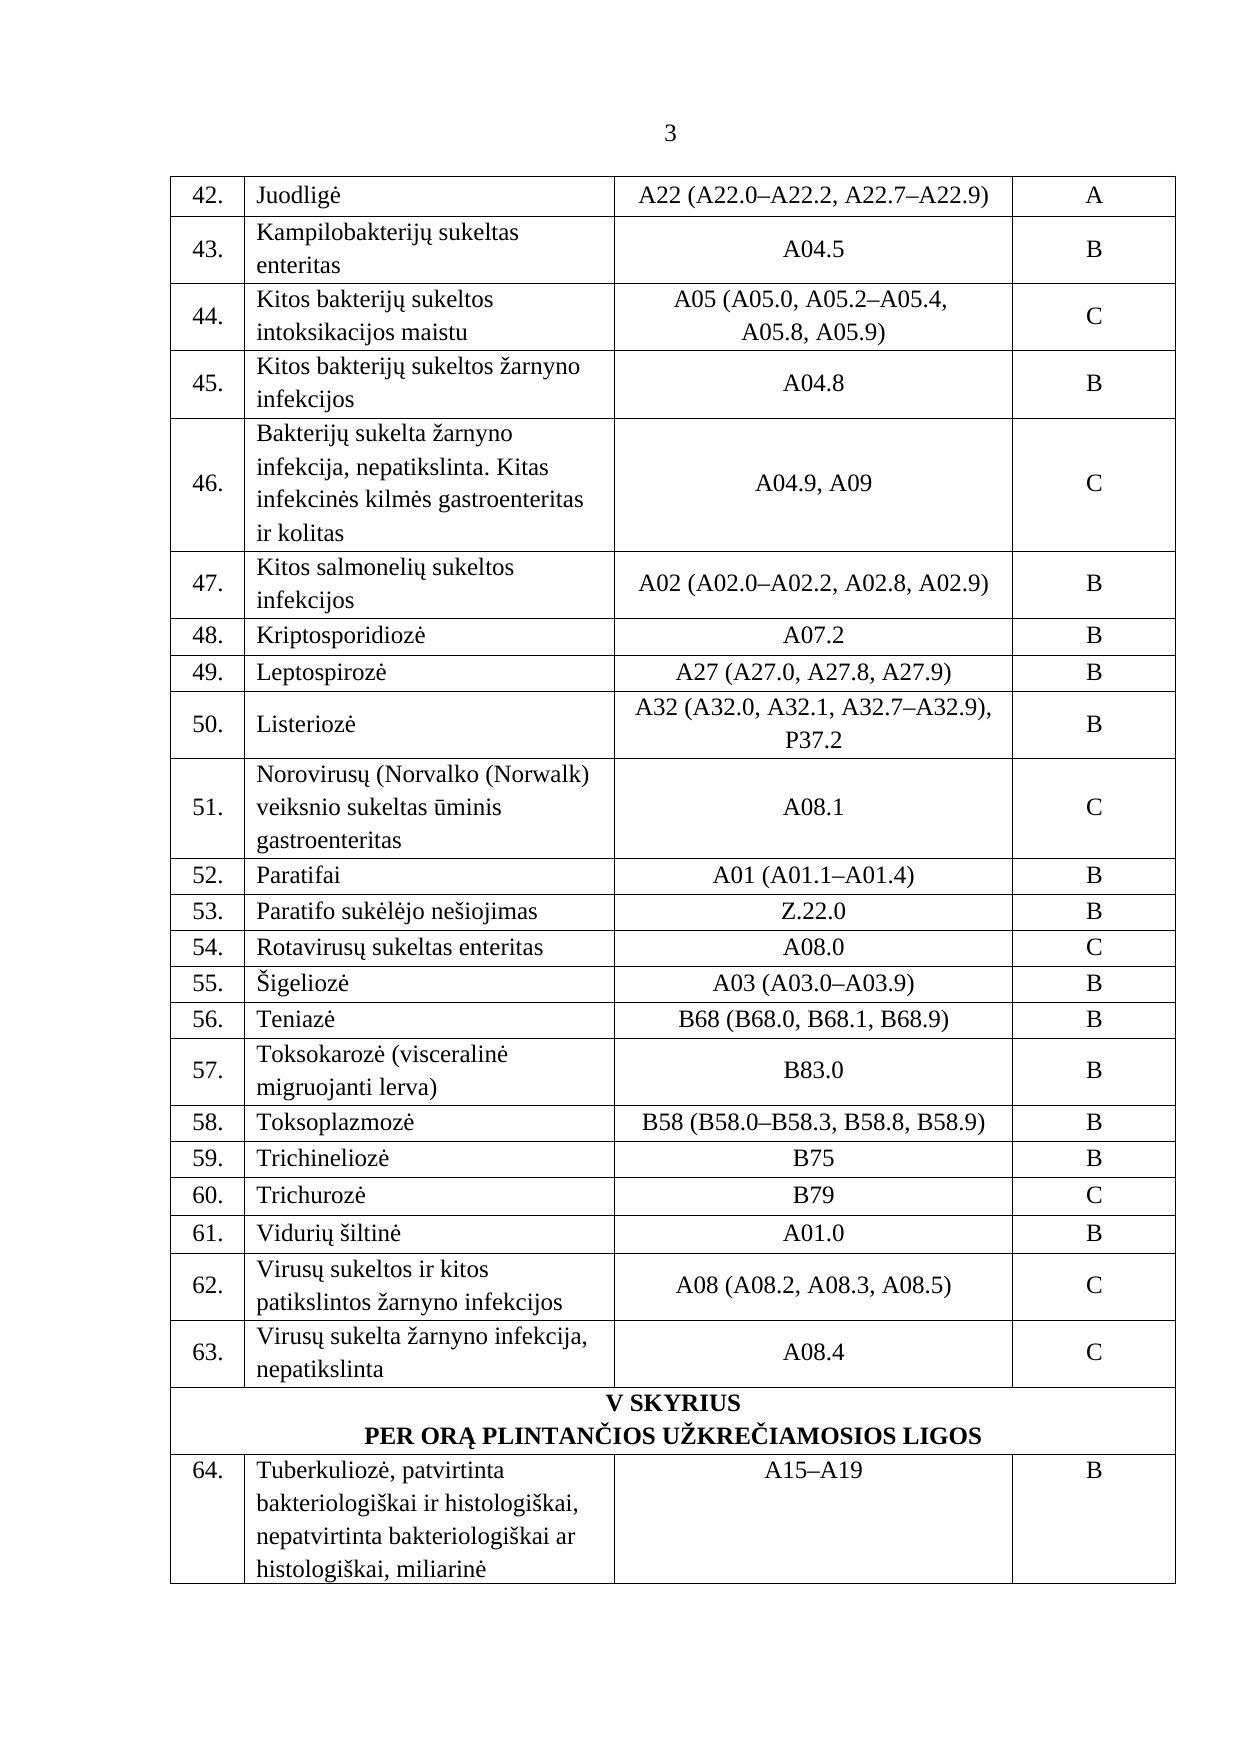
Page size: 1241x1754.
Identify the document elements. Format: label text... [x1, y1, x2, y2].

table_cell A22 (A22.0–A22.2, A22.7–A22.9) [615, 177, 1012, 216]
table_cell Kitos bakterijų sukeltos intoksikacijos maistu [245, 284, 614, 350]
table_cell 64. [171, 1455, 244, 1583]
table_cell 63. [171, 1321, 244, 1387]
table_cell A08.0 [615, 931, 1012, 966]
table_cell A [1013, 177, 1175, 216]
table_cell A01 (A01.1–A01.4) [615, 859, 1012, 894]
table_cell A15–A19 [615, 1455, 1012, 1583]
table_cell Z.22.0 [615, 895, 1012, 930]
table_cell B [1013, 967, 1175, 1002]
table_cell C [1013, 419, 1175, 551]
table_cell 43. [171, 217, 244, 283]
table_cell Toksoplazmozė [245, 1106, 614, 1141]
table_cell 42. [171, 177, 244, 216]
table_cell 58. [171, 1106, 244, 1141]
table_cell B79 [615, 1178, 1012, 1214]
table_cell Leptospirozė [245, 656, 614, 691]
table_cell B [1013, 552, 1175, 618]
table_cell B [1013, 859, 1175, 894]
table_cell A02 (A02.0–A02.2, A02.8, A02.9) [615, 552, 1012, 618]
table_cell 50. [171, 692, 244, 758]
table_cell Kriptosporidiozė [245, 619, 614, 655]
table_cell 62. [171, 1254, 244, 1320]
table_cell 44. [171, 284, 244, 350]
table_cell 52. [171, 859, 244, 894]
table_cell A04.9, A09 [615, 419, 1012, 551]
table_cell Toksokarozė (visceralinė migruojanti lerva) [245, 1039, 614, 1105]
table_cell B [1013, 351, 1175, 417]
table_cell B [1013, 1003, 1175, 1038]
table_cell B [1013, 895, 1175, 930]
table_cell 55. [171, 967, 244, 1002]
table_cell C [1013, 1178, 1175, 1214]
table_cell C [1013, 759, 1175, 858]
table_cell C [1013, 1254, 1175, 1320]
table_cell V SKYRIUS PER ORĄ PLINTANČIOS UŽKREČIAMOSIOS LIGOS [171, 1388, 1175, 1454]
table_cell 49. [171, 656, 244, 691]
table_cell Bakterijų sukelta žarnyno infekcija, nepatikslinta. Kitas infekcinės kilmės gastroenteritas ir kolitas [245, 419, 614, 551]
table_cell 61. [171, 1216, 244, 1253]
table_cell Norovirusų (Norvalko (Norwalk) veiksnio sukeltas ūminis gastroenteritas [245, 759, 614, 858]
table_cell B [1013, 1106, 1175, 1141]
table_cell A07.2 [615, 619, 1012, 655]
table_cell B [1013, 217, 1175, 283]
table_cell B [1013, 1039, 1175, 1105]
table_cell 45. [171, 351, 244, 417]
table_cell B [1013, 656, 1175, 691]
table_cell Virusų sukeltos ir kitos patikslintos žarnyno infekcijos [245, 1254, 614, 1320]
table_cell Paratifai [245, 859, 614, 894]
table_cell 60. [171, 1178, 244, 1214]
table_cell Juodligė [245, 177, 614, 216]
table_cell Vidurių šiltinė [245, 1216, 614, 1253]
table_cell 48. [171, 619, 244, 655]
table_cell 57. [171, 1039, 244, 1105]
table_cell 56. [171, 1003, 244, 1038]
table_cell 46. [171, 419, 244, 551]
table_cell A03 (A03.0–A03.9) [615, 967, 1012, 1002]
table_cell Kitos salmonelių sukeltos infekcijos [245, 552, 614, 618]
table_cell B75 [615, 1142, 1012, 1177]
table_cell 51. [171, 759, 244, 858]
table_cell Rotavirusų sukeltas enteritas [245, 931, 614, 966]
table_cell A04.8 [615, 351, 1012, 417]
table_cell C [1013, 1321, 1175, 1387]
table_cell B68 (B68.0, B68.1, B68.9) [615, 1003, 1012, 1038]
table_cell C [1013, 931, 1175, 966]
table_cell A04.5 [615, 217, 1012, 283]
table_cell B [1013, 1216, 1175, 1253]
table_cell Teniazė [245, 1003, 614, 1038]
table_cell B [1013, 619, 1175, 655]
table_cell B [1013, 1455, 1175, 1583]
table_cell Kampilobakterijų sukeltas enteritas [245, 217, 614, 283]
table_cell A08 (A08.2, A08.3, A08.5) [615, 1254, 1012, 1320]
table_cell B83.0 [615, 1039, 1012, 1105]
table_cell Tuberkuliozė, patvirtinta bakteriologiškai ir histologiškai, nepatvirtinta bakteriologiškai ar histologiškai, miliarinė [245, 1455, 614, 1583]
table_cell 47. [171, 552, 244, 618]
table_cell 54. [171, 931, 244, 966]
table_cell Kitos bakterijų sukeltos žarnyno infekcijos [245, 351, 614, 417]
table_cell B [1013, 692, 1175, 758]
table_cell Paratifo sukėlėjo nešiojimas [245, 895, 614, 930]
table_cell C [1013, 284, 1175, 350]
table_cell Šigeliozė [245, 967, 614, 1002]
table_cell 53. [171, 895, 244, 930]
table_cell A27 (A27.0, A27.8, A27.9) [615, 656, 1012, 691]
table_cell A08.1 [615, 759, 1012, 858]
table_cell Listeriozė [245, 692, 614, 758]
table_cell B58 (B58.0–B58.3, B58.8, B58.9) [615, 1106, 1012, 1141]
table_cell A01.0 [615, 1216, 1012, 1253]
table_cell A32 (A32.0, A32.1, A32.7–A32.9), P37.2 [615, 692, 1012, 758]
table_cell Virusų sukelta žarnyno infekcija, nepatikslinta [245, 1321, 614, 1387]
table_cell Trichurozė [245, 1178, 614, 1214]
table_cell Trichineliozė [245, 1142, 614, 1177]
table_cell A05 (A05.0, A05.2–A05.4, A05.8, A05.9) [615, 284, 1012, 350]
table_cell A08.4 [615, 1321, 1012, 1387]
table_cell 59. [171, 1142, 244, 1177]
table_cell B [1013, 1142, 1175, 1177]
